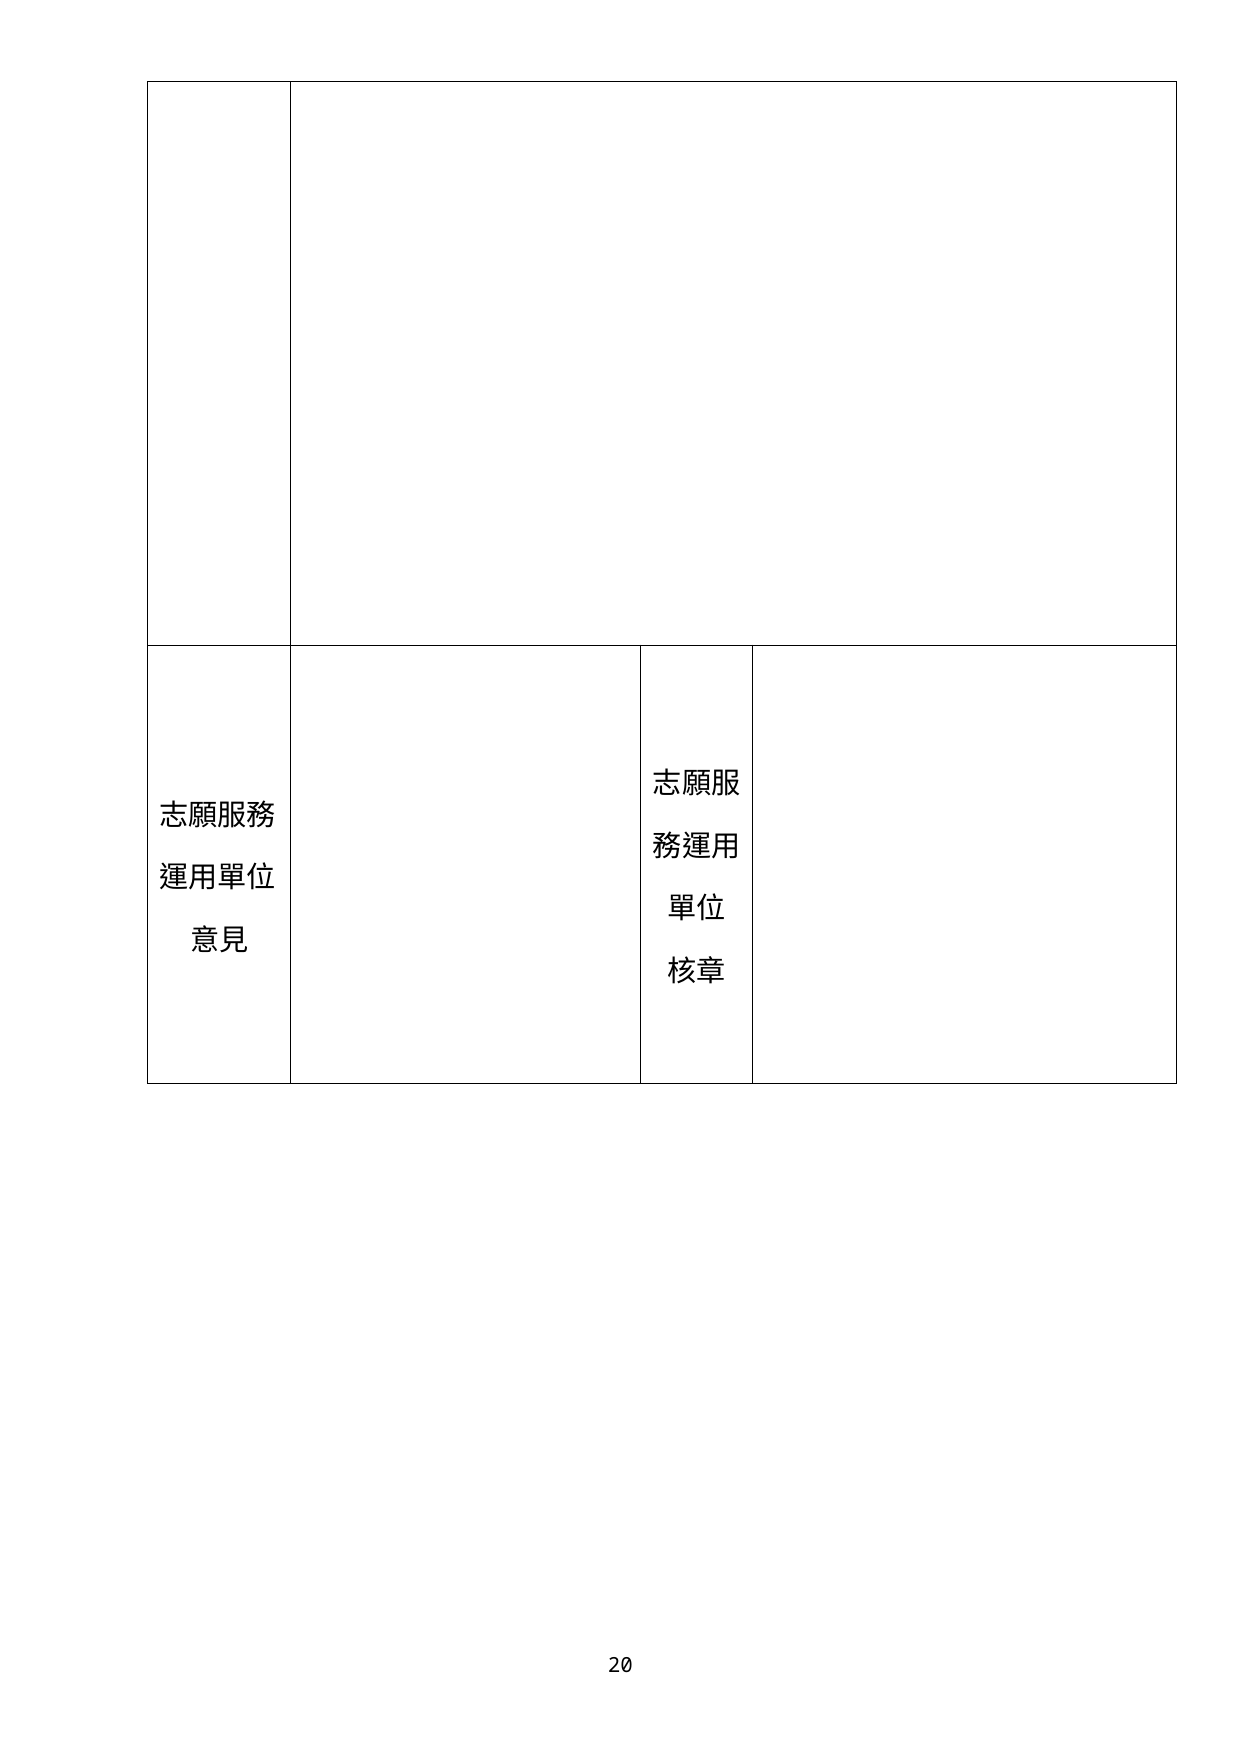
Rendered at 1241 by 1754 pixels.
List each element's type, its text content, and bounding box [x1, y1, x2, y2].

table_cell [753, 646, 1176, 1083]
table_cell [291, 646, 640, 1083]
table_cell 志願服務運用單位 核章 [641, 646, 752, 1083]
table_cell [291, 82, 1176, 644]
table_cell [148, 82, 290, 644]
table_cell 志願服務運用單位 意見 [148, 646, 290, 1083]
